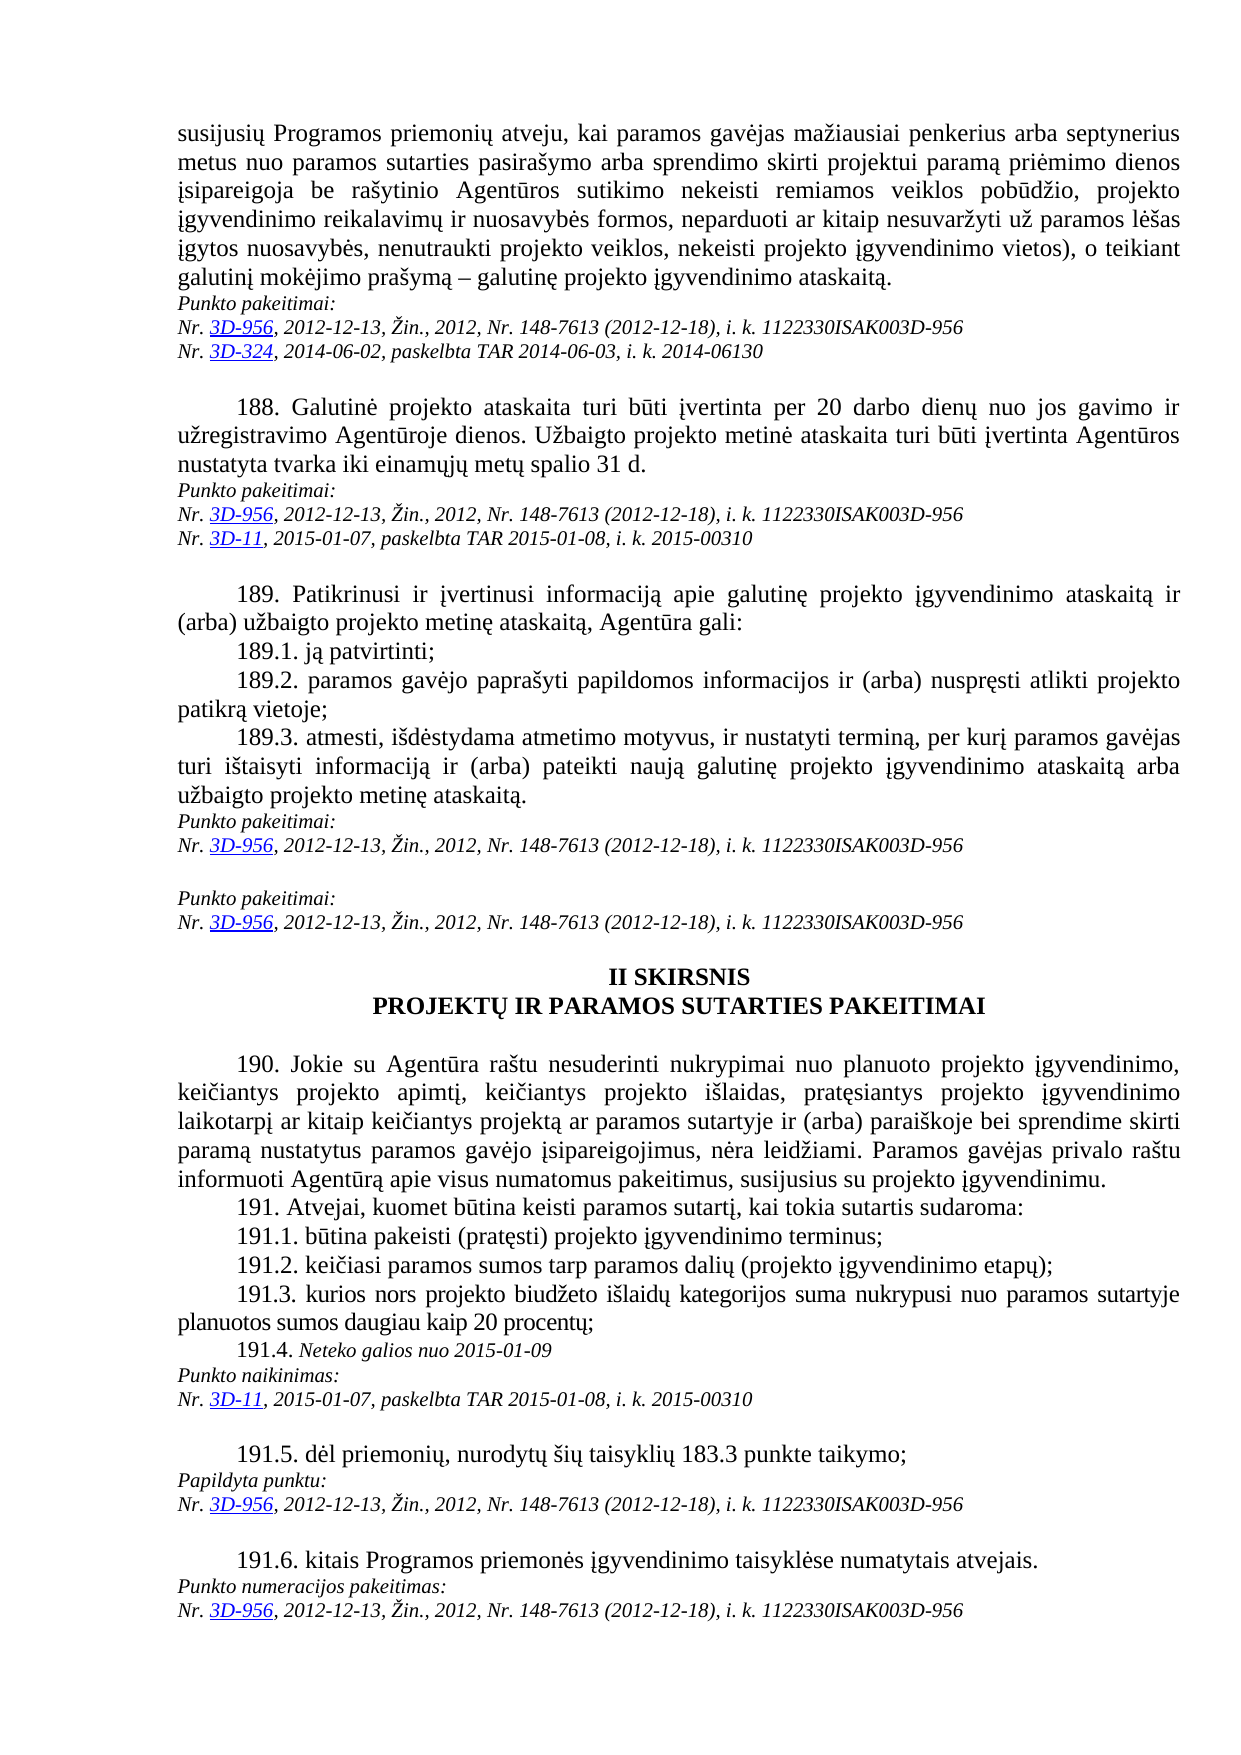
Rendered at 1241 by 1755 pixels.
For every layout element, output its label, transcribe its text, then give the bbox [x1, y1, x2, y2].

text Nr. 3D-956, 2012-12-13, Žin., 2012, Nr. 148-7613 (2012-12-18), i. k. 1122330ISAK003D-956 [177, 910, 1181, 934]
text 191.6. kitais Programos priemonės įgyvendinimo taisyklėse numatytais atvejais. [177, 1545, 1181, 1574]
text 190. Jokie su Agentūra raštu nesuderinti nukrypimai nuo planuoto projekto įgyvendinimo, keičiantys projekto apimtį, keičiantys projekto išlaidas, pratęsiantys projekto įgyvendinimo laikotarpį ar kitaip keičiantys projektą ar paramos sutartyje ir (arba) paraiškoje bei sprendime skirti paramą nustatytus paramos gavėjo įsipareigojimus, nėra leidžiami. Paramos gavėjas privalo raštu informuoti Agentūrą apie visus numatomus pakeitimus, susijusius su projekto įgyvendinimu. [177, 1049, 1181, 1192]
text 189.1. ją patvirtinti; [177, 636, 1181, 665]
text 191.2. keičiasi paramos sumos tarp paramos dalių (projekto įgyvendinimo etapų); [177, 1250, 1181, 1279]
text Punkto pakeitimai: [177, 291, 1181, 315]
text Nr. 3D-956, 2012-12-13, Žin., 2012, Nr. 148-7613 (2012-12-18), i. k. 1122330ISAK003D-956 [177, 315, 1181, 339]
text 191. Atvejai, kuomet būtina keisti paramos sutartį, kai tokia sutartis sudaroma: [177, 1192, 1181, 1221]
text II SKIRSNIS [177, 962, 1181, 991]
text PROJEKTŲ IR PARAMOS SUTARTIES PAKEITIMAI [177, 991, 1181, 1020]
text 189. Patikrinusi ir įvertinusi informaciją apie galutinę projekto įgyvendinimo ataskaitą ir (arba) užbaigto projekto metinę ataskaitą, Agentūra gali: [177, 579, 1181, 636]
text 188. Galutinė projekto ataskaita turi būti įvertinta per 20 darbo dienų nuo jos gavimo ir užregistravimo Agentūroje dienos. Užbaigto projekto metinė ataskaita turi būti įvertinta Agentūros nustatyta tvarka iki einamųjų metų spalio 31 d. [177, 392, 1181, 478]
text 191.4. Neteko galios nuo 2015-01-09 [177, 1336, 1181, 1363]
text Nr. 3D-11, 2015-01-07, paskelbta TAR 2015-01-08, i. k. 2015-00310 [177, 526, 1181, 550]
text Papildyta punktu: [177, 1468, 1181, 1492]
text susijusių Programos priemonių atveju, kai paramos gavėjas mažiausiai penkerius arba septynerius metus nuo paramos sutarties pasirašymo arba sprendimo skirti projektui paramą priėmimo dienos įsipareigoja be rašytinio Agentūros sutikimo nekeisti remiamos veiklos pobūdžio, projekto įgyvendinimo reikalavimų ir nuosavybės formos, neparduoti ar kitaip nesuvaržyti už paramos lėšas įgytos nuosavybės, nenutraukti projekto veiklos, nekeisti projekto įgyvendinimo vietos), o teikiant galutinį mokėjimo prašymą – galutinę projekto įgyvendinimo ataskaitą. [177, 118, 1181, 291]
text 189.3. atmesti, išdėstydama atmetimo motyvus, ir nustatyti terminą, per kurį paramos gavėjas turi ištaisyti informaciją ir (arba) pateikti naują galutinę projekto įgyvendinimo ataskaitą arba užbaigto projekto metinę ataskaitą. [177, 722, 1181, 809]
text Nr. 3D-956, 2012-12-13, Žin., 2012, Nr. 148-7613 (2012-12-18), i. k. 1122330ISAK003D-956 [177, 833, 1181, 857]
text Nr. 3D-956, 2012-12-13, Žin., 2012, Nr. 148-7613 (2012-12-18), i. k. 1122330ISAK003D-956 [177, 1492, 1181, 1516]
text Nr. 3D-956, 2012-12-13, Žin., 2012, Nr. 148-7613 (2012-12-18), i. k. 1122330ISAK003D-956 [177, 502, 1181, 526]
text Punkto pakeitimai: [177, 478, 1181, 502]
text Nr. 3D-324, 2014-06-02, paskelbta TAR 2014-06-03, i. k. 2014-06130 [177, 339, 1181, 363]
text 191.3. kurios nors projekto biudžeto išlaidų kategorijos suma nukrypusi nuo paramos sutartyje planuotos sumos daugiau kaip 20 procentų; [177, 1279, 1181, 1336]
text 189.2. paramos gavėjo paprašyti papildomos informacijos ir (arba) nuspręsti atlikti projekto patikrą vietoje; [177, 665, 1181, 722]
text Nr. 3D-956, 2012-12-13, Žin., 2012, Nr. 148-7613 (2012-12-18), i. k. 1122330ISAK003D-956 [177, 1598, 1181, 1622]
text 191.1. būtina pakeisti (pratęsti) projekto įgyvendinimo terminus; [177, 1221, 1181, 1250]
text Nr. 3D-11, 2015-01-07, paskelbta TAR 2015-01-08, i. k. 2015-00310 [177, 1387, 1181, 1411]
text Punkto naikinimas: [177, 1363, 1181, 1387]
text Punkto pakeitimai: [177, 886, 1181, 910]
text 191.5. dėl priemonių, nurodytų šių taisyklių 183.3 punkte taikymo; [177, 1439, 1181, 1468]
text Punkto pakeitimai: [177, 809, 1181, 833]
text Punkto numeracijos pakeitimas: [177, 1574, 1181, 1598]
